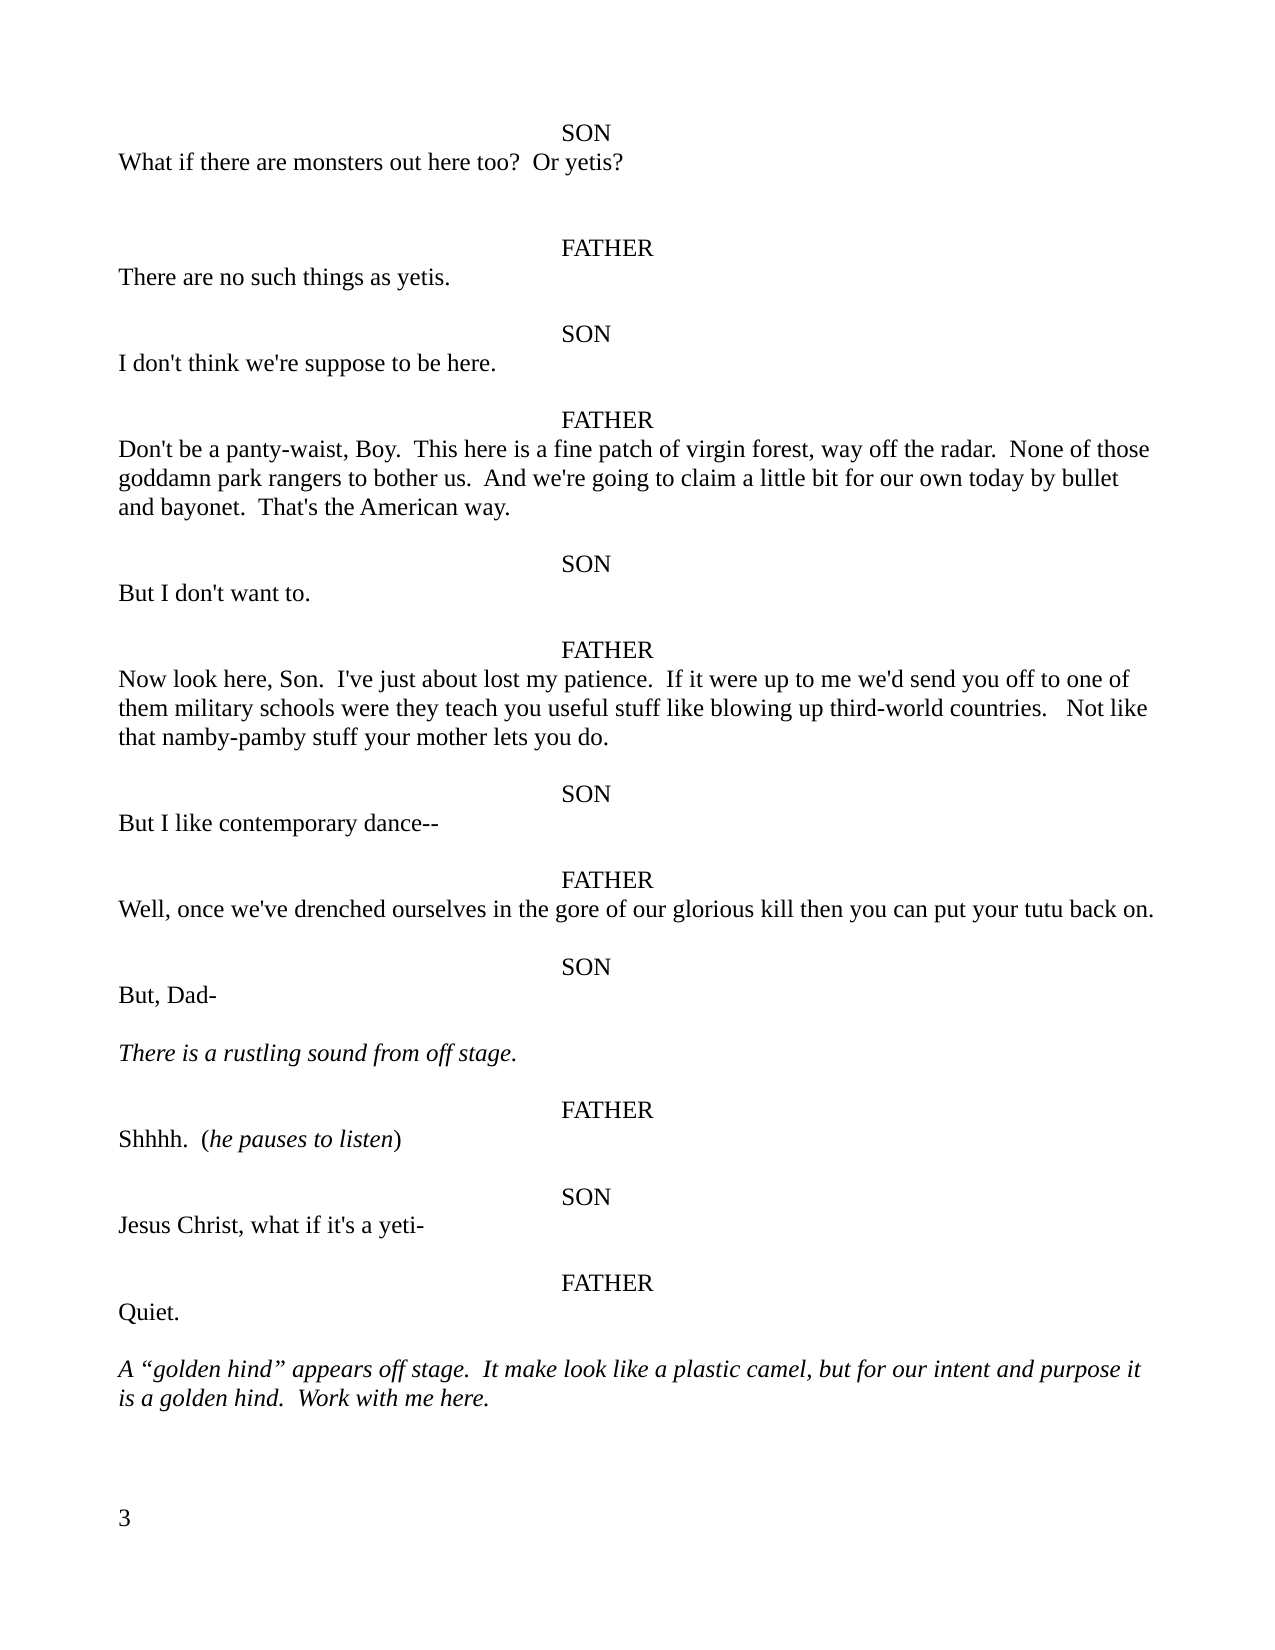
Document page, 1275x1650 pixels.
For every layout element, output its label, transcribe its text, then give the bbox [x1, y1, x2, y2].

text SON [118, 549, 1157, 578]
text Well, once we've drenched ourselves in the gore of our glorious kill then you can put your tutu back on. [118, 894, 1157, 923]
text Shhhh. (he pauses to listen) [118, 1124, 1157, 1153]
text But, Dad- [118, 981, 1157, 1009]
text FATHER [118, 866, 1157, 894]
text I don't think we're suppose to be here. [118, 348, 1157, 377]
text SON [118, 319, 1157, 348]
text SON [118, 118, 1157, 147]
text FATHER [118, 1096, 1157, 1124]
text A “golden hind” appears off stage. It make look like a plastic camel, but for our intent and purpose it is a golden hind. Work with me here. [118, 1354, 1157, 1412]
text SON [118, 779, 1157, 808]
text Jesus Christ, what if it's a yeti- [118, 1211, 1157, 1239]
text Now look here, Son. I've just about lost my patience. If it were up to me we'd send you off to one of them military schools were they teach you useful stuff like blowing up third-world countries. Not like that namby-pamby stuff your mother lets you do. [118, 664, 1157, 751]
text FATHER [118, 233, 1157, 262]
text What if there are monsters out here too? Or yetis? [118, 147, 1157, 176]
text But I don't want to. [118, 578, 1157, 607]
text There are no such things as yetis. [118, 262, 1157, 291]
text FATHER [118, 406, 1157, 434]
text But I like contemporary dance-- [118, 808, 1157, 837]
text Don't be a panty-waist, Boy. This here is a fine patch of virgin forest, way off the radar. None of those goddamn park rangers to bother us. And we're going to claim a little bit for our own today by bullet and bayonet. That's the American way. [118, 434, 1157, 521]
text Quiet. [118, 1297, 1157, 1326]
text FATHER [118, 1268, 1157, 1297]
text SON [118, 952, 1157, 981]
text FATHER [118, 636, 1157, 664]
text There is a rustling sound from off stage. [118, 1038, 1157, 1067]
text SON [118, 1182, 1157, 1211]
